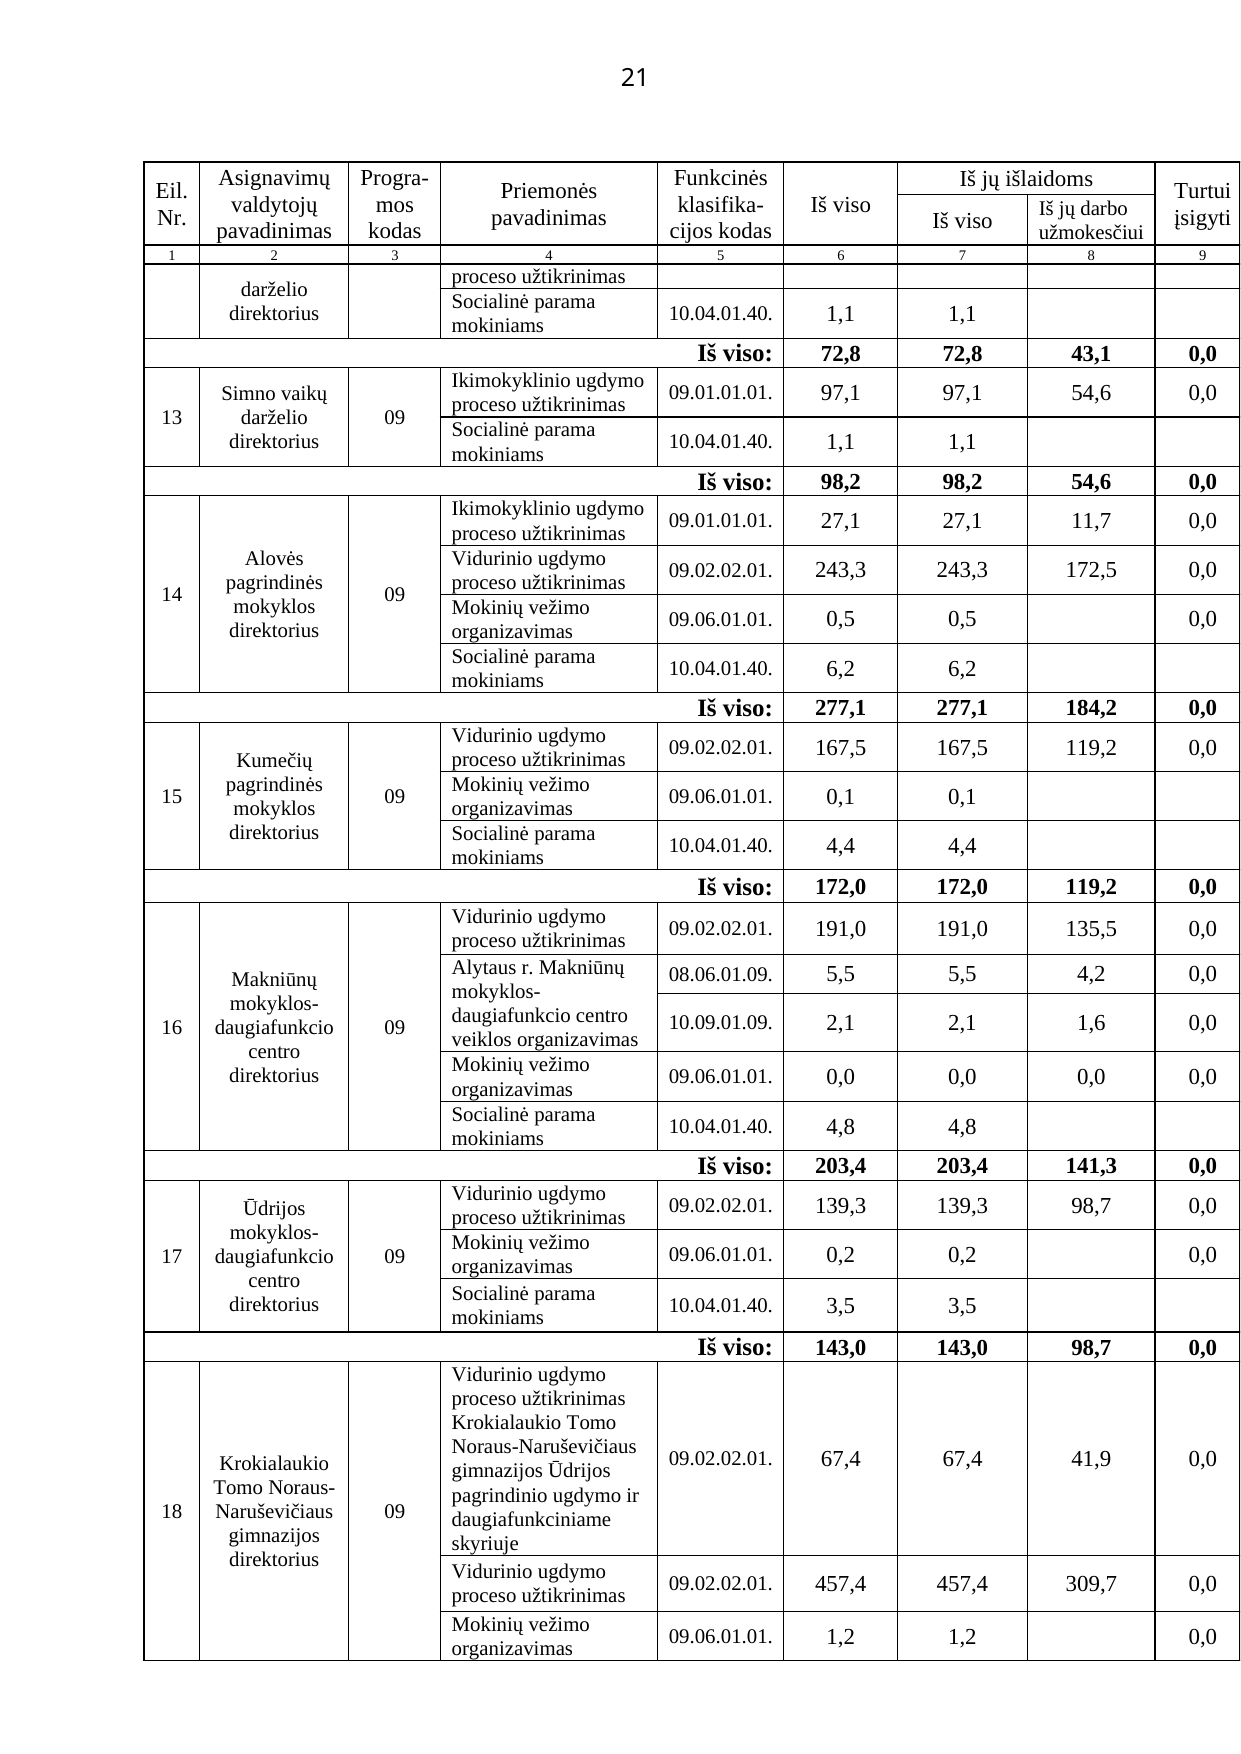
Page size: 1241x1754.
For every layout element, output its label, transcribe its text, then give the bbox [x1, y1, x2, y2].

table_cell 3,5 [784, 1279, 897, 1331]
table_cell [1028, 772, 1154, 820]
table_cell 09.06.01.01. [658, 1230, 783, 1278]
table_cell 98,2 [784, 467, 897, 495]
table_cell 97,1 [784, 368, 897, 416]
table_cell 09.02.02.01. [658, 1556, 783, 1611]
table_cell Alytaus r. Makniūnų mokyklos-daugiafunkcio centro veiklos organizavimas [441, 955, 657, 1051]
table_cell 4,8 [898, 1102, 1027, 1150]
table_cell 15 [145, 723, 199, 869]
table_cell 7 [898, 246, 1027, 263]
table_cell 0,0 [1156, 1052, 1239, 1101]
table_cell 119,2 [1028, 723, 1154, 771]
table_cell 191,0 [784, 903, 897, 954]
table_cell [1028, 644, 1154, 692]
table_cell Vidurinio ugdymo proceso užtikrinimas [441, 903, 657, 954]
table_cell 0,0 [1156, 1151, 1239, 1180]
table_cell 14 [145, 496, 199, 692]
table_cell 0,2 [784, 1230, 897, 1278]
table_cell Socialinė parama mokiniams [441, 289, 657, 337]
table_cell 9 [1156, 246, 1239, 263]
table_cell 09.01.01.01. [658, 368, 783, 416]
table_cell Mokinių vežimo organizavimas [441, 1612, 657, 1660]
table_cell [145, 265, 199, 337]
table_cell Alovės pagrindinės mokyklos direktorius [200, 496, 348, 692]
table_cell 172,0 [898, 870, 1027, 902]
table_cell 10.04.01.40. [658, 1102, 783, 1150]
table_cell 27,1 [784, 496, 897, 544]
table_cell 43,1 [1028, 339, 1154, 367]
table_cell Vidurinio ugdymo proceso užtikrinimas Krokialaukio Tomo Noraus-Naruševičiaus gimnazijos Ūdrijos pagrindinio ugdymo ir daugiafunkciniame skyriuje [441, 1362, 657, 1555]
table_cell Kumečių pagrindinės mokyklos direktorius [200, 723, 348, 869]
table_cell 0,0 [1156, 1230, 1239, 1278]
table_cell 0,1 [898, 772, 1027, 820]
table_cell Iš viso: [145, 467, 783, 495]
table_cell 09.02.02.01. [658, 546, 783, 594]
table_cell Makniūnų mokyklos-daugiafunkcio centro direktorius [200, 903, 348, 1150]
table_cell 4,2 [1028, 955, 1154, 993]
table_cell 72,8 [898, 339, 1027, 367]
table_cell 09 [349, 496, 440, 692]
table_cell 10.04.01.40. [658, 418, 783, 466]
table_cell 172,5 [1028, 546, 1154, 594]
table_cell 167,5 [784, 723, 897, 771]
table_header Progra-mos kodas [349, 163, 440, 244]
table_cell 457,4 [784, 1556, 897, 1611]
table_cell 09 [349, 1362, 440, 1660]
table_cell 09.02.02.01. [658, 723, 783, 771]
table_cell 4,4 [784, 821, 897, 869]
table_cell Ūdrijos mokyklos-daugiafunkcio centro direktorius [200, 1181, 348, 1331]
table_cell 277,1 [898, 693, 1027, 722]
table_cell 72,8 [784, 339, 897, 367]
table_cell 10.04.01.40. [658, 644, 783, 692]
table_cell Socialinė parama mokiniams [441, 418, 657, 466]
table_cell 54,6 [1028, 467, 1154, 495]
table_cell 143,0 [784, 1333, 897, 1361]
table_cell 27,1 [898, 496, 1027, 544]
table_cell Socialinė parama mokiniams [441, 1279, 657, 1331]
table_cell Ikimokyklinio ugdymo proceso užtikrinimas [441, 496, 657, 544]
table_cell 67,4 [784, 1362, 897, 1555]
table_cell 98,7 [1028, 1333, 1154, 1361]
table_cell 203,4 [898, 1151, 1027, 1180]
table_cell 0,0 [1156, 595, 1239, 643]
table_cell 09 [349, 903, 440, 1150]
table_cell 16 [145, 903, 199, 1150]
table_header Asignavimų valdytojų pavadinimas [200, 163, 348, 244]
table_cell 184,2 [1028, 693, 1154, 722]
table_cell [1156, 644, 1239, 692]
table_cell 139,3 [784, 1181, 897, 1229]
table_header Iš viso [784, 163, 897, 244]
table_cell 0,0 [1156, 467, 1239, 495]
table_cell 09.06.01.01. [658, 595, 783, 643]
table_cell 119,2 [1028, 870, 1154, 902]
table_header Funkcinės klasifika-cijos kodas [658, 163, 783, 244]
table_cell [1028, 1612, 1154, 1660]
table_cell 1,1 [898, 418, 1027, 466]
table_cell [898, 265, 1027, 288]
table_cell 2,1 [784, 994, 897, 1051]
table_cell Iš viso: [145, 339, 783, 367]
table_header Iš jų išlaidoms [898, 163, 1154, 194]
table_cell 1,1 [898, 289, 1027, 337]
table_cell 10.04.01.40. [658, 289, 783, 337]
table_cell 0,0 [1156, 870, 1239, 902]
table_cell 09.02.02.01. [658, 903, 783, 954]
table_cell [1028, 289, 1154, 337]
table_cell 09.01.01.01. [658, 496, 783, 544]
table_cell Mokinių vežimo organizavimas [441, 772, 657, 820]
table_cell 09.02.02.01. [658, 1181, 783, 1229]
table_cell 139,3 [898, 1181, 1027, 1229]
table_cell 1,2 [898, 1612, 1027, 1660]
table_cell proceso užtikrinimas [441, 265, 657, 288]
table_cell 10.09.01.09. [658, 994, 783, 1051]
table_cell 0,0 [1156, 955, 1239, 993]
table_cell 0,0 [1156, 903, 1239, 954]
table_cell Vidurinio ugdymo proceso užtikrinimas [441, 723, 657, 771]
table_cell 08.06.01.09. [658, 955, 783, 993]
table_cell 1,6 [1028, 994, 1154, 1051]
table_cell 6 [784, 246, 897, 263]
table_cell 309,7 [1028, 1556, 1154, 1611]
table_cell 1,2 [784, 1612, 897, 1660]
table_cell 0,0 [1156, 546, 1239, 594]
table_cell Mokinių vežimo organizavimas [441, 595, 657, 643]
table_cell [1156, 772, 1239, 820]
table_cell 09.06.01.01. [658, 772, 783, 820]
table_cell [349, 265, 440, 337]
table_cell 2 [200, 246, 348, 263]
table_cell 18 [145, 1362, 199, 1660]
table_cell [1028, 1230, 1154, 1278]
table_cell 0,0 [1156, 1556, 1239, 1611]
table_cell 0,0 [1156, 368, 1239, 416]
table_cell 0,0 [1156, 1362, 1239, 1555]
table_cell 09 [349, 723, 440, 869]
table_cell [1028, 265, 1154, 288]
table_cell 172,0 [784, 870, 897, 902]
table_cell 54,6 [1028, 368, 1154, 416]
table_cell 0,0 [784, 1052, 897, 1101]
table_cell 1,1 [784, 418, 897, 466]
table_cell 4 [441, 246, 657, 263]
table_cell 243,3 [898, 546, 1027, 594]
table_cell 4,8 [784, 1102, 897, 1150]
table_cell 0,2 [898, 1230, 1027, 1278]
table_cell 277,1 [784, 693, 897, 722]
table_cell 6,2 [784, 644, 897, 692]
table_cell 09.06.01.01. [658, 1052, 783, 1101]
table_cell [1028, 595, 1154, 643]
table_cell 09.02.02.01. [658, 1362, 783, 1555]
table_cell 0,5 [898, 595, 1027, 643]
table_cell 13 [145, 368, 199, 466]
table_cell 141,3 [1028, 1151, 1154, 1180]
table_header Priemonės pavadinimas [441, 163, 657, 244]
table_cell 2,1 [898, 994, 1027, 1051]
table_cell 8 [1028, 246, 1154, 263]
table_cell [658, 265, 783, 288]
table_cell 98,2 [898, 467, 1027, 495]
table_cell 0,0 [1156, 496, 1239, 544]
table_cell 6,2 [898, 644, 1027, 692]
table_cell 0,0 [1156, 723, 1239, 771]
table_cell Socialinė parama mokiniams [441, 644, 657, 692]
table_cell [1156, 289, 1239, 337]
table_cell Ikimokyklinio ugdymo proceso užtikrinimas [441, 368, 657, 416]
table_cell 5,5 [898, 955, 1027, 993]
table_cell Simno vaikų darželio direktorius [200, 368, 348, 466]
table_header Turtui įsigyti [1156, 163, 1239, 244]
table_cell 97,1 [898, 368, 1027, 416]
table_cell 135,5 [1028, 903, 1154, 954]
table_cell Iš viso: [145, 1151, 783, 1180]
table_header Eil. Nr. [145, 163, 199, 244]
table_cell 17 [145, 1181, 199, 1331]
table_cell 167,5 [898, 723, 1027, 771]
table_cell 5,5 [784, 955, 897, 993]
table_cell Iš viso: [145, 870, 783, 902]
table_cell Iš viso: [145, 693, 783, 722]
table_cell 0,0 [898, 1052, 1027, 1101]
table_cell 0,0 [1156, 994, 1239, 1051]
table_cell 09.06.01.01. [658, 1612, 783, 1660]
table_cell 10.04.01.40. [658, 1279, 783, 1331]
table_cell 203,4 [784, 1151, 897, 1180]
table_cell 41,9 [1028, 1362, 1154, 1555]
table_cell Vidurinio ugdymo proceso užtikrinimas [441, 546, 657, 594]
table_cell 0,1 [784, 772, 897, 820]
table_cell [1156, 265, 1239, 288]
table_cell [1028, 1102, 1154, 1150]
table_cell Iš viso [898, 195, 1027, 244]
table_cell [784, 265, 897, 288]
table_cell [1156, 821, 1239, 869]
table_cell 243,3 [784, 546, 897, 594]
table_cell 1,1 [784, 289, 897, 337]
table_cell 09 [349, 1181, 440, 1331]
table_cell Mokinių vežimo organizavimas [441, 1230, 657, 1278]
table_cell Iš viso: [145, 1333, 783, 1361]
table_cell Mokinių vežimo organizavimas [441, 1052, 657, 1101]
table_cell 67,4 [898, 1362, 1027, 1555]
table_cell 1 [145, 246, 199, 263]
table_cell 0,5 [784, 595, 897, 643]
table_cell 0,0 [1156, 1181, 1239, 1229]
table_cell Vidurinio ugdymo proceso užtikrinimas [441, 1556, 657, 1611]
table_cell Socialinė parama mokiniams [441, 1102, 657, 1150]
table_cell Socialinė parama mokiniams [441, 821, 657, 869]
table_cell 457,4 [898, 1556, 1027, 1611]
table_cell [1028, 418, 1154, 466]
table_cell 98,7 [1028, 1181, 1154, 1229]
table_cell [1156, 1102, 1239, 1150]
table_cell 3 [349, 246, 440, 263]
table_cell 5 [658, 246, 783, 263]
table_cell 0,0 [1156, 1612, 1239, 1660]
table_cell 0,0 [1028, 1052, 1154, 1101]
table_cell 10.04.01.40. [658, 821, 783, 869]
table_cell [1028, 821, 1154, 869]
table_cell Iš jų darbo užmokesčiui [1028, 195, 1154, 244]
table_cell 191,0 [898, 903, 1027, 954]
table_cell 0,0 [1156, 1333, 1239, 1361]
table_cell darželio direktorius [200, 265, 348, 337]
table_cell Krokialaukio Tomo Noraus-Naruševičiaus gimnazijos direktorius [200, 1362, 348, 1660]
table_cell [1156, 418, 1239, 466]
table_cell 0,0 [1156, 693, 1239, 722]
table_cell [1156, 1279, 1239, 1331]
table_cell 09 [349, 368, 440, 466]
table_cell 11,7 [1028, 496, 1154, 544]
table_cell 3,5 [898, 1279, 1027, 1331]
table_cell 0,0 [1156, 339, 1239, 367]
table_cell [1028, 1279, 1154, 1331]
table_cell Vidurinio ugdymo proceso užtikrinimas [441, 1181, 657, 1229]
table_cell 143,0 [898, 1333, 1027, 1361]
table_cell 4,4 [898, 821, 1027, 869]
